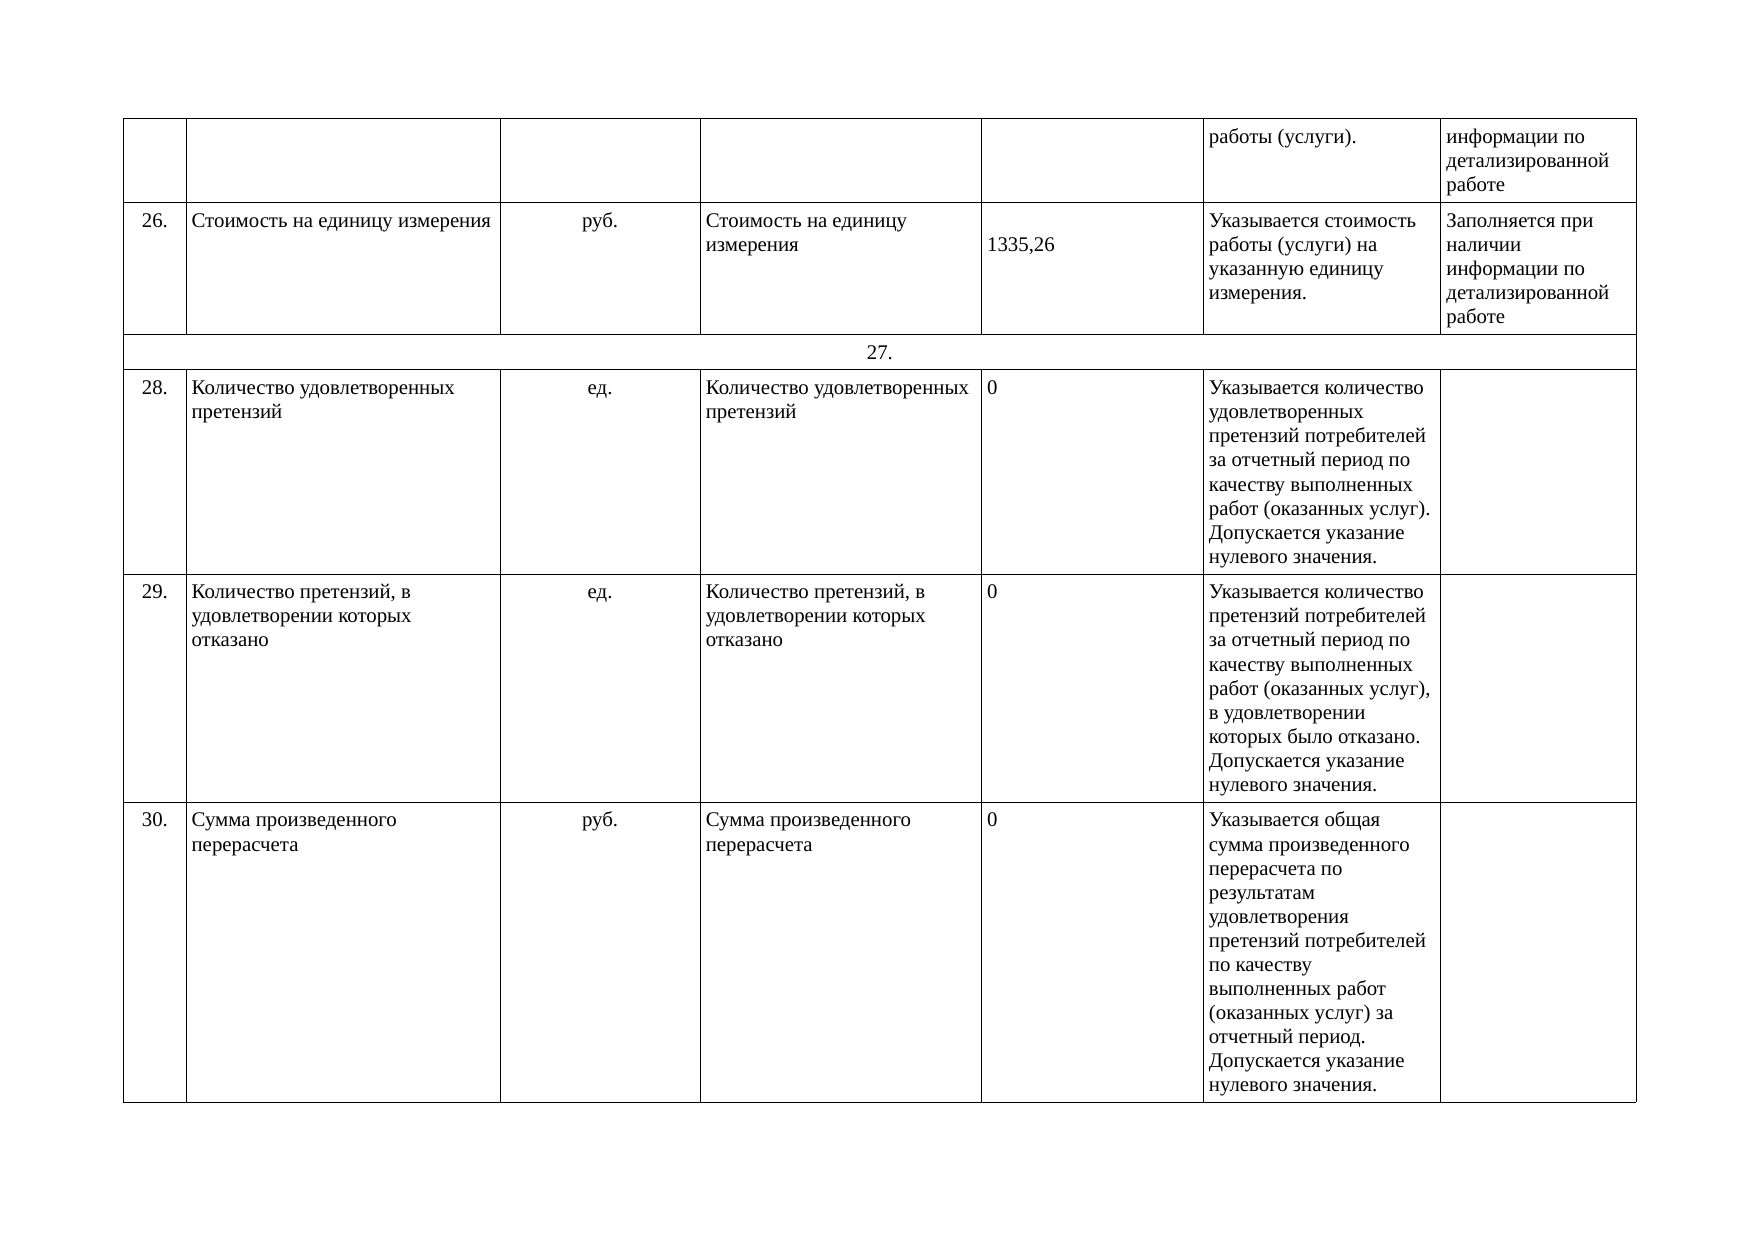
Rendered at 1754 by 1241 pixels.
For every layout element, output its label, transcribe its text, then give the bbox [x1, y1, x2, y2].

table_cell Количество удовлетворенных претензий [701, 370, 981, 573]
table_cell Количество удовлетворенных претензий [187, 370, 500, 573]
table_cell Сумма произведенного перерасчета [701, 803, 981, 1102]
table_cell руб. [501, 803, 700, 1102]
table_cell Указывается общая сумма произведенного перерасчета по результатам удовлетворения претензий потребителей по качеству выполненных работ (оказанных услуг) за отчетный период. Допускается указание нулевого значения. [1204, 803, 1440, 1102]
table_cell Указывается количество удовлетворенных претензий потребителей за отчетный период по качеству выполненных работ (оказанных услуг). Допускается указание нулевого значения. [1204, 370, 1440, 573]
table_cell информации по детализированной работе [1441, 119, 1636, 202]
table_cell 30. [124, 803, 186, 1102]
table_cell [187, 119, 500, 202]
table_cell 26. [124, 203, 186, 334]
table_cell 28. [124, 370, 186, 573]
table_cell Количество претензий, в удовлетворении которых отказано [701, 575, 981, 802]
table_cell [1441, 803, 1636, 1102]
table_cell работы (услуги). [1204, 119, 1440, 202]
table_cell 0 [982, 370, 1203, 573]
table_cell ед. [501, 370, 700, 573]
table_cell 1335,26 [982, 203, 1203, 334]
table_cell [124, 119, 186, 202]
table_cell Стоимость на единицу измерения [187, 203, 500, 334]
table_cell - [501, 119, 700, 202]
table_cell руб. [501, 203, 700, 334]
table_cell [1441, 370, 1636, 573]
table_cell Сумма произведенного перерасчета [187, 803, 500, 1102]
table_cell 29. [124, 575, 186, 802]
table_cell 0 [982, 575, 1203, 802]
table_cell Количество претензий, в удовлетворении которых отказано [187, 575, 500, 802]
table_cell Заполняется при наличии информации по детализированной работе [1441, 203, 1636, 334]
table_cell Указывается стоимость работы (услуги) на указанную единицу измерения. [1204, 203, 1440, 334]
table_cell [701, 119, 981, 202]
table_cell ед. [501, 575, 700, 802]
table_cell Стоимость на единицу измерения [701, 203, 981, 334]
table_cell [1441, 575, 1636, 802]
table_cell [982, 119, 1203, 202]
table_cell 27. [124, 335, 1636, 369]
table_cell Указывается количество претензий потребителей за отчетный период по качеству выполненных работ (оказанных услуг), в удовлетворении которых было отказано. Допускается указание нулевого значения. [1204, 575, 1440, 802]
table_cell 0 [982, 803, 1203, 1102]
